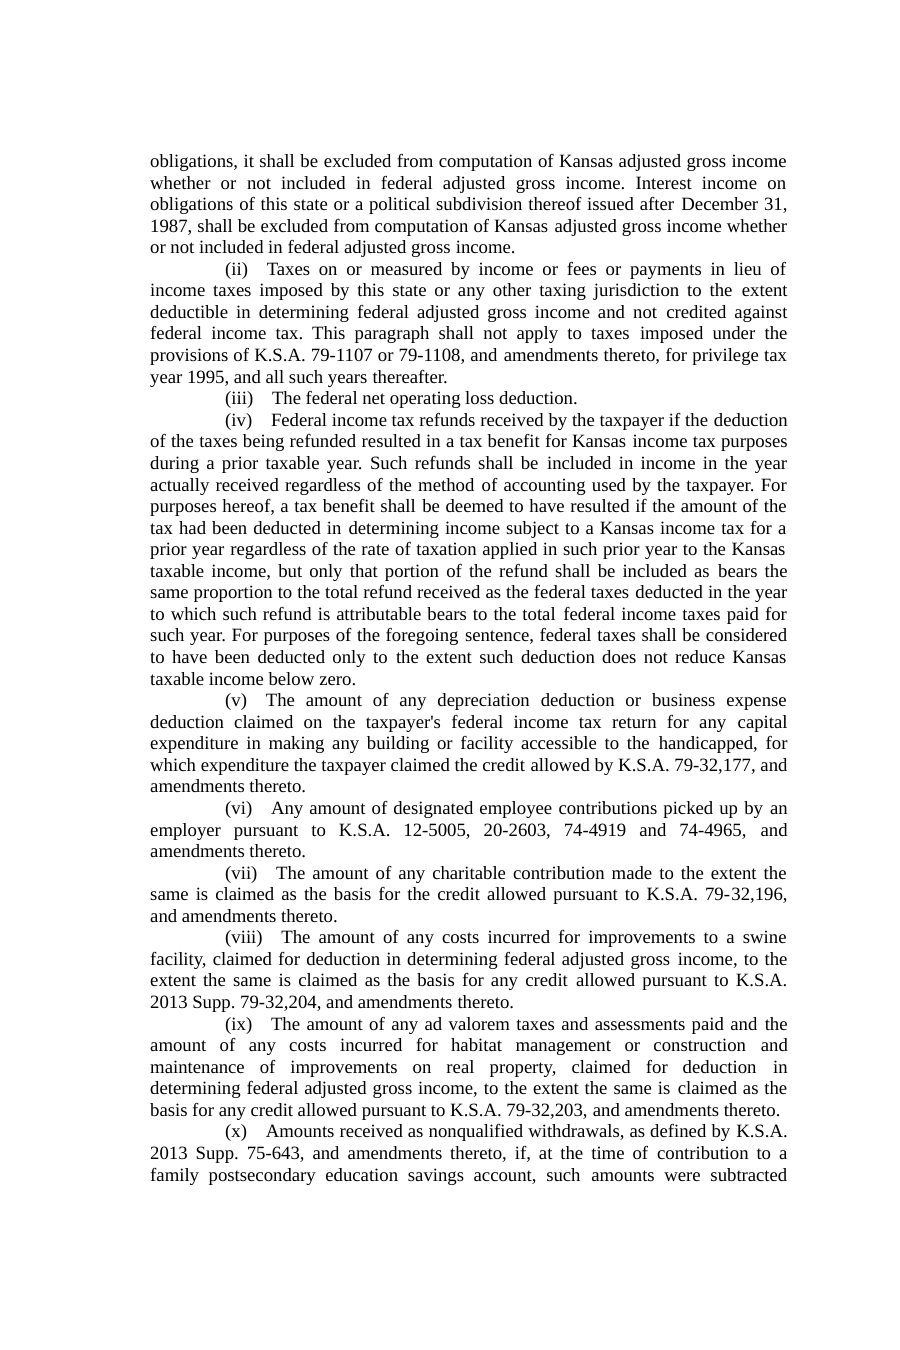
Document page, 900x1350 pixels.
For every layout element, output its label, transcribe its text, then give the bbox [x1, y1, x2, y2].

text (ii) Taxes on or measured by income or fees or payments in lieu of income taxes imposed by this state or any other taxing jurisdiction to the extent deductible in determining federal adjusted gross income and not credited against federal income tax. This paragraph shall not apply to taxes imposed under the provisions of K.S.A. 79-1107 or 79-1108, and amendments thereto, for privilege tax year 1995, and all such years thereafter. [150, 258, 787, 387]
text (iv) Federal income tax refunds received by the taxpayer if the deduction of the taxes being refunded resulted in a tax benefit for Kansas income tax purposes during a prior taxable year. Such refunds shall be included in income in the year actually received regardless of the method of accounting used by the taxpayer. For purposes hereof, a tax benefit shall be deemed to have resulted if the amount of the tax had been deducted in determining income subject to a Kansas income tax for a prior year regardless of the rate of taxation applied in such prior year to the Kansas taxable income, but only that portion of the refund shall be included as bears the same proportion to the total refund received as the federal taxes deducted in the year to which such refund is attributable bears to the total federal income taxes paid for such year. For purposes of the foregoing sentence, federal taxes shall be considered to have been deducted only to the extent such deduction does not reduce Kansas taxable income below zero. [150, 409, 787, 689]
text (vii) The amount of any charitable contribution made to the extent the same is claimed as the basis for the credit allowed pursuant to K.S.A. 79-32,196, and amendments thereto. [150, 862, 787, 926]
text (x) Amounts received as nonqualified withdrawals, as defined by K.S.A. 2013 Supp. 75-643, and amendments thereto, if, at the time of contribution to a family postsecondary education savings account, such amounts were subtracted [150, 1120, 787, 1185]
text (vi) Any amount of designated employee contributions picked up by an employer pursuant to K.S.A. 12-5005, 20-2603, 74-4919 and 74-4965, and amendments thereto. [150, 797, 787, 862]
text (ix) The amount of any ad valorem taxes and assessments paid and the amount of any costs incurred for habitat management or construction and maintenance of improvements on real property, claimed for deduction in determining federal adjusted gross income, to the extent the same is claimed as the basis for any credit allowed pursuant to K.S.A. 79-32,203, and amendments thereto. [150, 1012, 787, 1120]
text (viii) The amount of any costs incurred for improvements to a swine facility, claimed for deduction in determining federal adjusted gross income, to the extent the same is claimed as the basis for any credit allowed pursuant to K.S.A. 2013 Supp. 79-32,204, and amendments thereto. [150, 926, 787, 1012]
text (iii) The federal net operating loss deduction. [150, 387, 787, 409]
text obligations, it shall be excluded from computation of Kansas adjusted gross income whether or not included in federal adjusted gross income. Interest income on obligations of this state or a political subdivision thereof issued after December 31, 1987, shall be excluded from computation of Kansas adjusted gross income whether or not included in federal adjusted gross income. [150, 150, 787, 258]
text (v) The amount of any depreciation deduction or business expense deduction claimed on the taxpayer's federal income tax return for any capital expenditure in making any building or facility accessible to the handicapped, for which expenditure the taxpayer claimed the credit allowed by K.S.A. 79-32,177, and amendments thereto. [150, 689, 787, 797]
